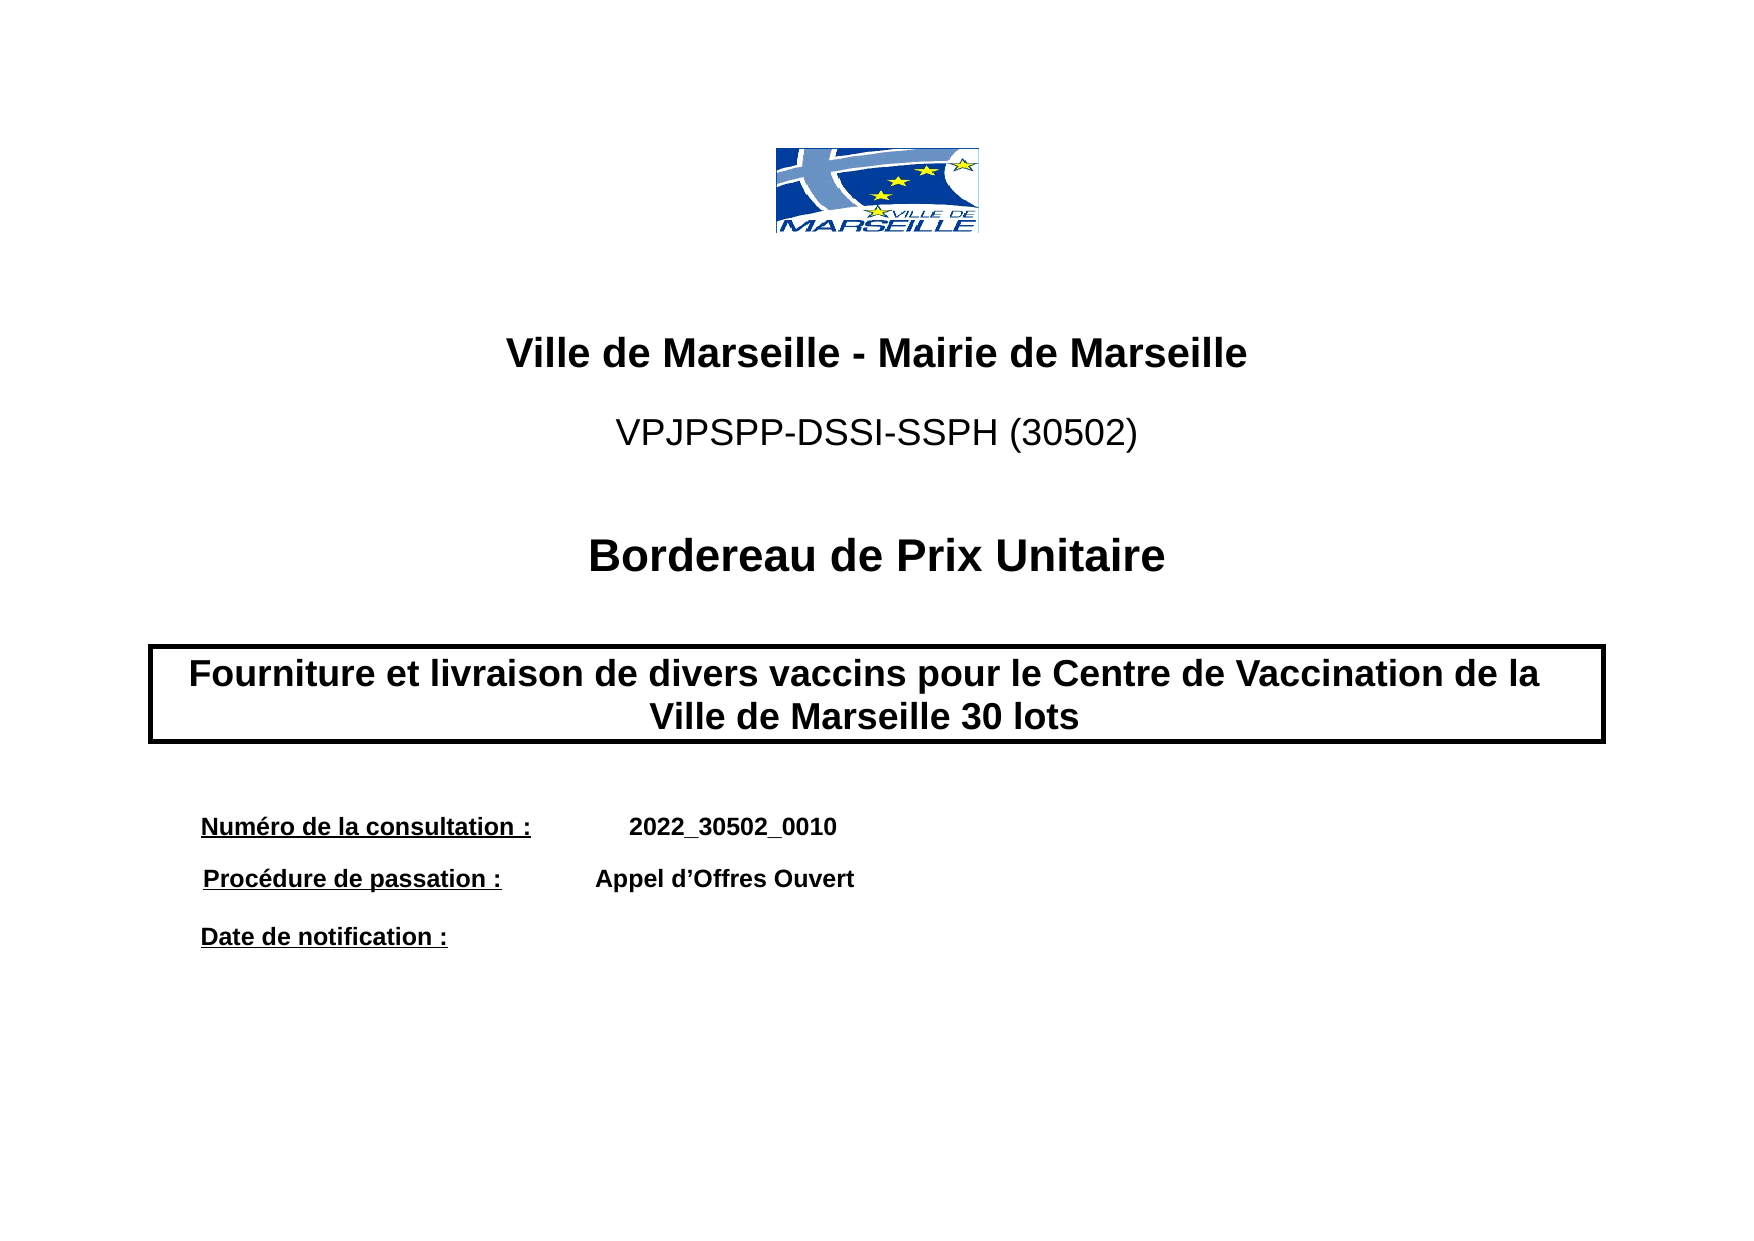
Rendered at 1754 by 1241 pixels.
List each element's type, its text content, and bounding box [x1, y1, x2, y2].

text Numéro de la consultation : 2022_30502_0010 [201, 812, 1606, 840]
text Fourniture et livraison de divers vaccins pour le Centre de Vaccination de la Ville de Marseille 30 lots [153, 649, 1601, 739]
text Procédure de passation : Appel d’Offres Ouvert [203, 864, 1606, 893]
text Ville de Marseille - Mairie de Marseille [148, 328, 1606, 376]
text Date de notification : [200, 922, 1606, 951]
text Bordereau de Prix Unitaire [148, 529, 1606, 581]
text VPJPSPP-DSSI-SSPH (30502) [148, 410, 1606, 453]
